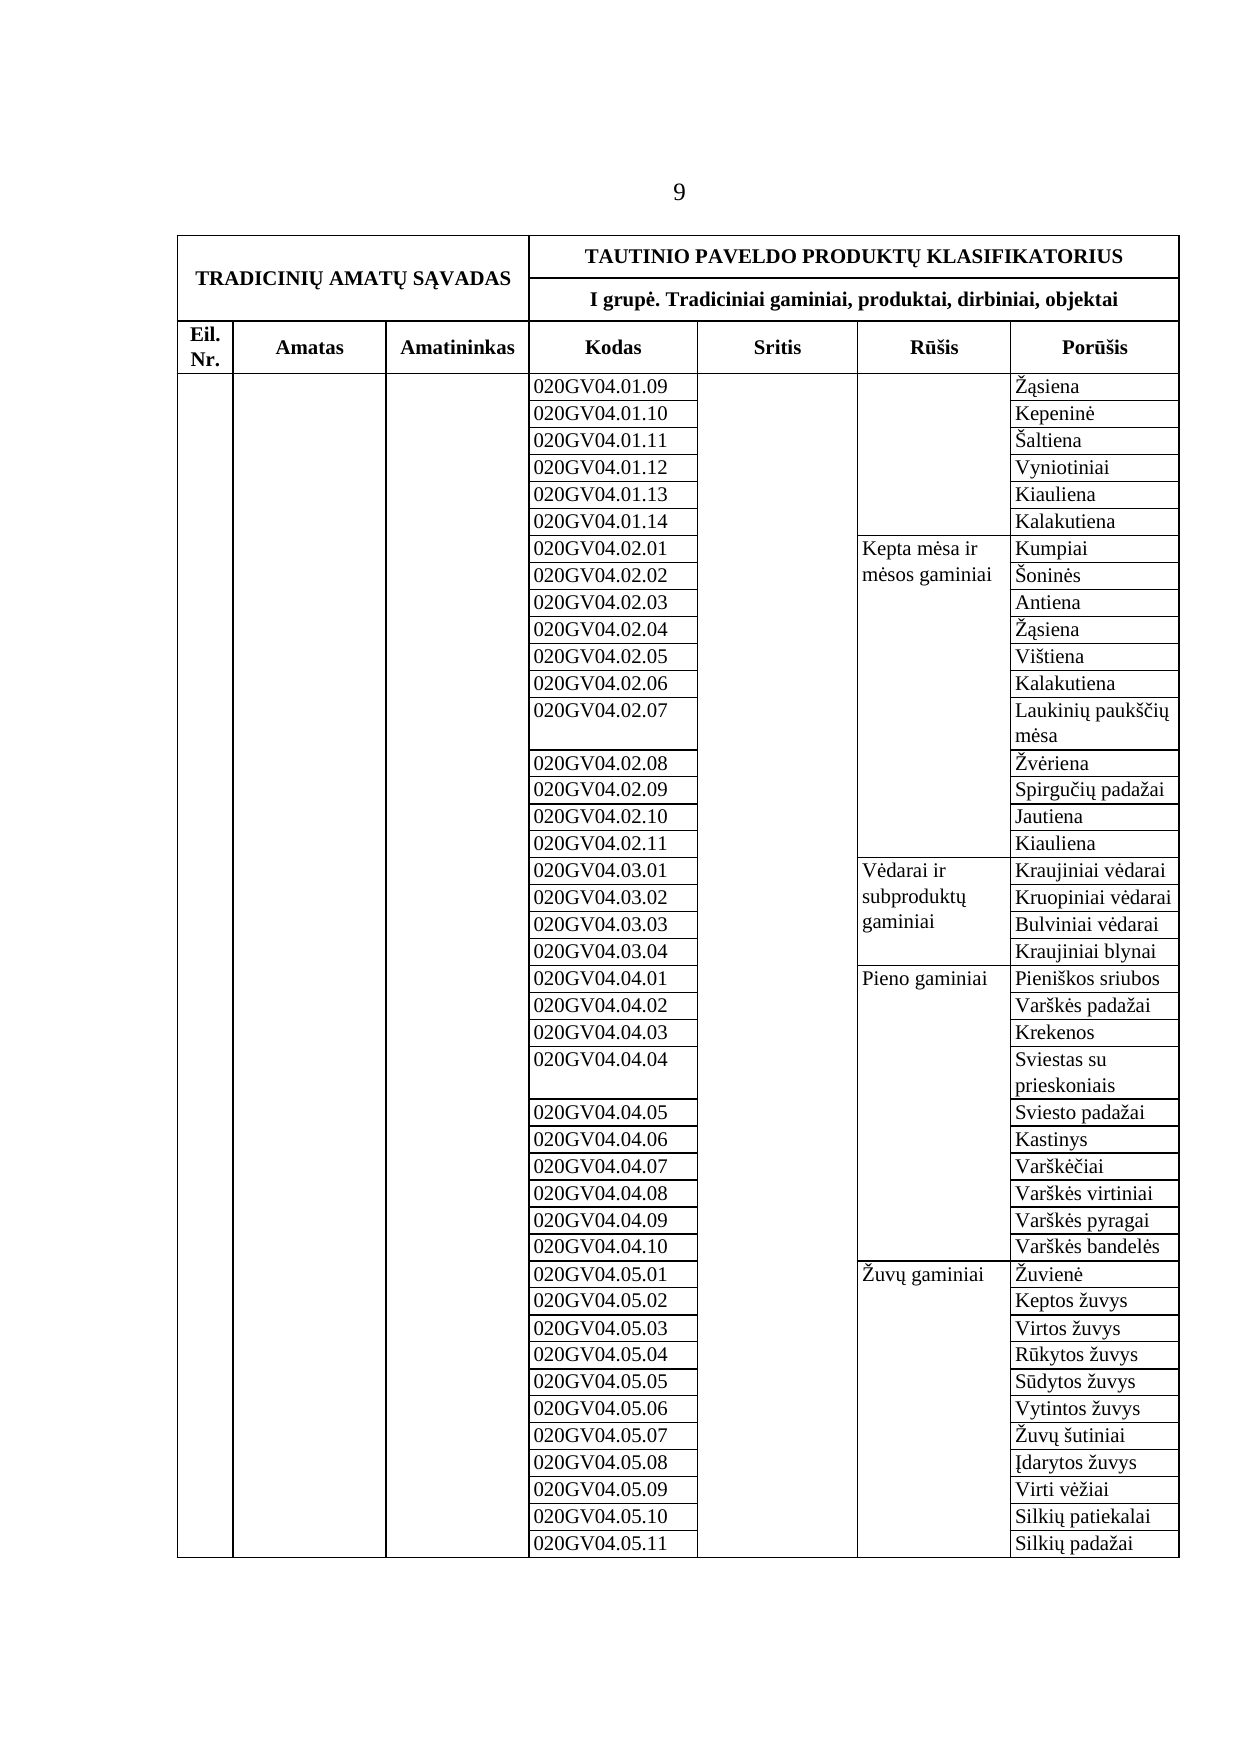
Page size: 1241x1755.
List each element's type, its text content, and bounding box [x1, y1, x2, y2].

table_cell Kodas [530, 322, 697, 373]
table_cell Sviestas su prieskoniais [1011, 1047, 1178, 1098]
table_cell [234, 374, 385, 1557]
table_cell 020GV04.04.02 [530, 993, 697, 1019]
table_cell Silkių padažai [1011, 1531, 1178, 1557]
table_cell 020GV04.04.03 [530, 1020, 697, 1046]
table_cell 020GV04.05.09 [530, 1477, 697, 1503]
table_cell Keptos žuvys [1011, 1288, 1178, 1314]
table_cell [858, 374, 1010, 534]
table_cell 020GV04.02.07 [530, 698, 697, 749]
table_cell Varškėčiai [1011, 1154, 1178, 1179]
table_cell 020GV04.04.04 [530, 1047, 697, 1098]
table_cell Kepta mėsa ir mėsos gaminiai [858, 536, 1010, 857]
table_cell Žvėriena [1011, 751, 1178, 776]
table_cell 020GV04.01.10 [530, 401, 697, 427]
table_cell Rūšis [858, 322, 1010, 373]
table_cell Kepeninė [1011, 401, 1178, 427]
table_cell 020GV04.04.06 [530, 1127, 697, 1152]
table_cell Laukinių paukščių mėsa [1011, 698, 1178, 749]
table_cell 020GV04.02.02 [530, 563, 697, 588]
table_cell 020GV04.02.01 [530, 536, 697, 562]
table_cell Varškės pyragai [1011, 1208, 1178, 1233]
table_cell Žuvų gaminiai [858, 1262, 1010, 1557]
table_cell 020GV04.02.09 [530, 777, 697, 803]
table_cell 020GV04.03.04 [530, 939, 697, 965]
table_cell 020GV04.03.01 [530, 858, 697, 884]
table_cell Kumpiai [1011, 536, 1178, 562]
table_header TRADICINIŲ AMATŲ SĄVADAS [178, 236, 528, 320]
table_cell Kastinys [1011, 1127, 1178, 1152]
table_header TAUTINIO PAVELDO PRODUKTŲ KLASIFIKATORIUS [530, 236, 1178, 277]
table_cell 020GV04.03.02 [530, 885, 697, 911]
table_cell 020GV04.02.04 [530, 617, 697, 642]
table_cell 020GV04.05.01 [530, 1262, 697, 1287]
table_cell Eil. Nr. [178, 322, 232, 373]
table_cell 020GV04.02.05 [530, 644, 697, 669]
table_cell Kraujiniai blynai [1011, 939, 1178, 965]
table_cell Spirgučių padažai [1011, 777, 1178, 803]
table_cell 020GV04.01.11 [530, 428, 697, 454]
table_cell Vytintos žuvys [1011, 1396, 1178, 1422]
table_cell 020GV04.01.14 [530, 509, 697, 534]
table_cell Šaltiena [1011, 428, 1178, 454]
table_cell Varškės padažai [1011, 993, 1178, 1019]
table_cell 020GV04.05.11 [530, 1531, 697, 1557]
table_cell 020GV04.02.03 [530, 590, 697, 616]
table_cell Pieniškos sriubos [1011, 966, 1178, 992]
table_cell Vištiena [1011, 644, 1178, 669]
table_cell 020GV04.01.13 [530, 482, 697, 508]
table_cell [698, 374, 857, 1557]
table_cell Žuvų šutiniai [1011, 1423, 1178, 1449]
table_cell [178, 374, 232, 1557]
table_cell 020GV04.04.01 [530, 966, 697, 992]
table_cell Virtos žuvys [1011, 1316, 1178, 1341]
table_cell Antiena [1011, 590, 1178, 616]
table_cell 020GV04.05.03 [530, 1316, 697, 1341]
table_cell Amatas [234, 322, 385, 373]
table_cell 020GV04.05.10 [530, 1504, 697, 1530]
table_cell I grupė. Tradiciniai gaminiai, produktai, dirbiniai, objektai [530, 279, 1178, 320]
table_cell 020GV04.03.03 [530, 912, 697, 938]
table_cell Vėdarai ir subproduktų gaminiai [858, 858, 1010, 965]
table_cell Krekenos [1011, 1020, 1178, 1046]
table_cell Varškės bandelės [1011, 1235, 1178, 1260]
table_cell Porūšis [1011, 322, 1178, 373]
table_cell Sviesto padažai [1011, 1100, 1178, 1125]
table_cell 020GV04.05.05 [530, 1370, 697, 1395]
table_cell 020GV04.04.07 [530, 1154, 697, 1179]
table_cell Šoninės [1011, 563, 1178, 588]
table_cell Jautiena [1011, 805, 1178, 830]
table_cell Kalakutiena [1011, 509, 1178, 534]
table_cell 020GV04.04.08 [530, 1181, 697, 1206]
table_cell 020GV04.05.06 [530, 1396, 697, 1422]
table_cell 020GV04.02.10 [530, 805, 697, 830]
table_cell Kiauliena [1011, 831, 1178, 857]
table_cell Virti vėžiai [1011, 1477, 1178, 1503]
table_cell [387, 374, 528, 1557]
table_cell 020GV04.02.06 [530, 671, 697, 696]
table_cell 020GV04.04.10 [530, 1235, 697, 1260]
table_cell Varškės virtiniai [1011, 1181, 1178, 1206]
table_cell Kiauliena [1011, 482, 1178, 508]
table_cell Vyniotiniai [1011, 455, 1178, 481]
table_cell 020GV04.05.08 [530, 1450, 697, 1476]
table_cell Amatininkas [387, 322, 528, 373]
table_cell Silkių patiekalai [1011, 1504, 1178, 1530]
table_cell 020GV04.02.08 [530, 751, 697, 776]
table_cell Žąsiena [1011, 617, 1178, 642]
table_cell 020GV04.01.09 [530, 374, 697, 400]
table_cell 020GV04.02.11 [530, 831, 697, 857]
table_cell Įdarytos žuvys [1011, 1450, 1178, 1476]
table_cell 020GV04.05.07 [530, 1423, 697, 1449]
table_cell 020GV04.05.04 [530, 1342, 697, 1368]
table_cell Kalakutiena [1011, 671, 1178, 696]
table_cell 020GV04.04.05 [530, 1100, 697, 1125]
table_cell Kraujiniai vėdarai [1011, 858, 1178, 884]
table_cell Žuvienė [1011, 1262, 1178, 1287]
table_cell 020GV04.01.12 [530, 455, 697, 481]
table_cell Bulviniai vėdarai [1011, 912, 1178, 938]
table_cell Kruopiniai vėdarai [1011, 885, 1178, 911]
table_cell 020GV04.04.09 [530, 1208, 697, 1233]
table_cell Pieno gaminiai [858, 966, 1010, 1260]
table_cell Žąsiena [1011, 374, 1178, 400]
table_cell 020GV04.05.02 [530, 1288, 697, 1314]
table_cell Sritis [698, 322, 857, 373]
table_cell Sūdytos žuvys [1011, 1370, 1178, 1395]
table_cell Rūkytos žuvys [1011, 1342, 1178, 1368]
